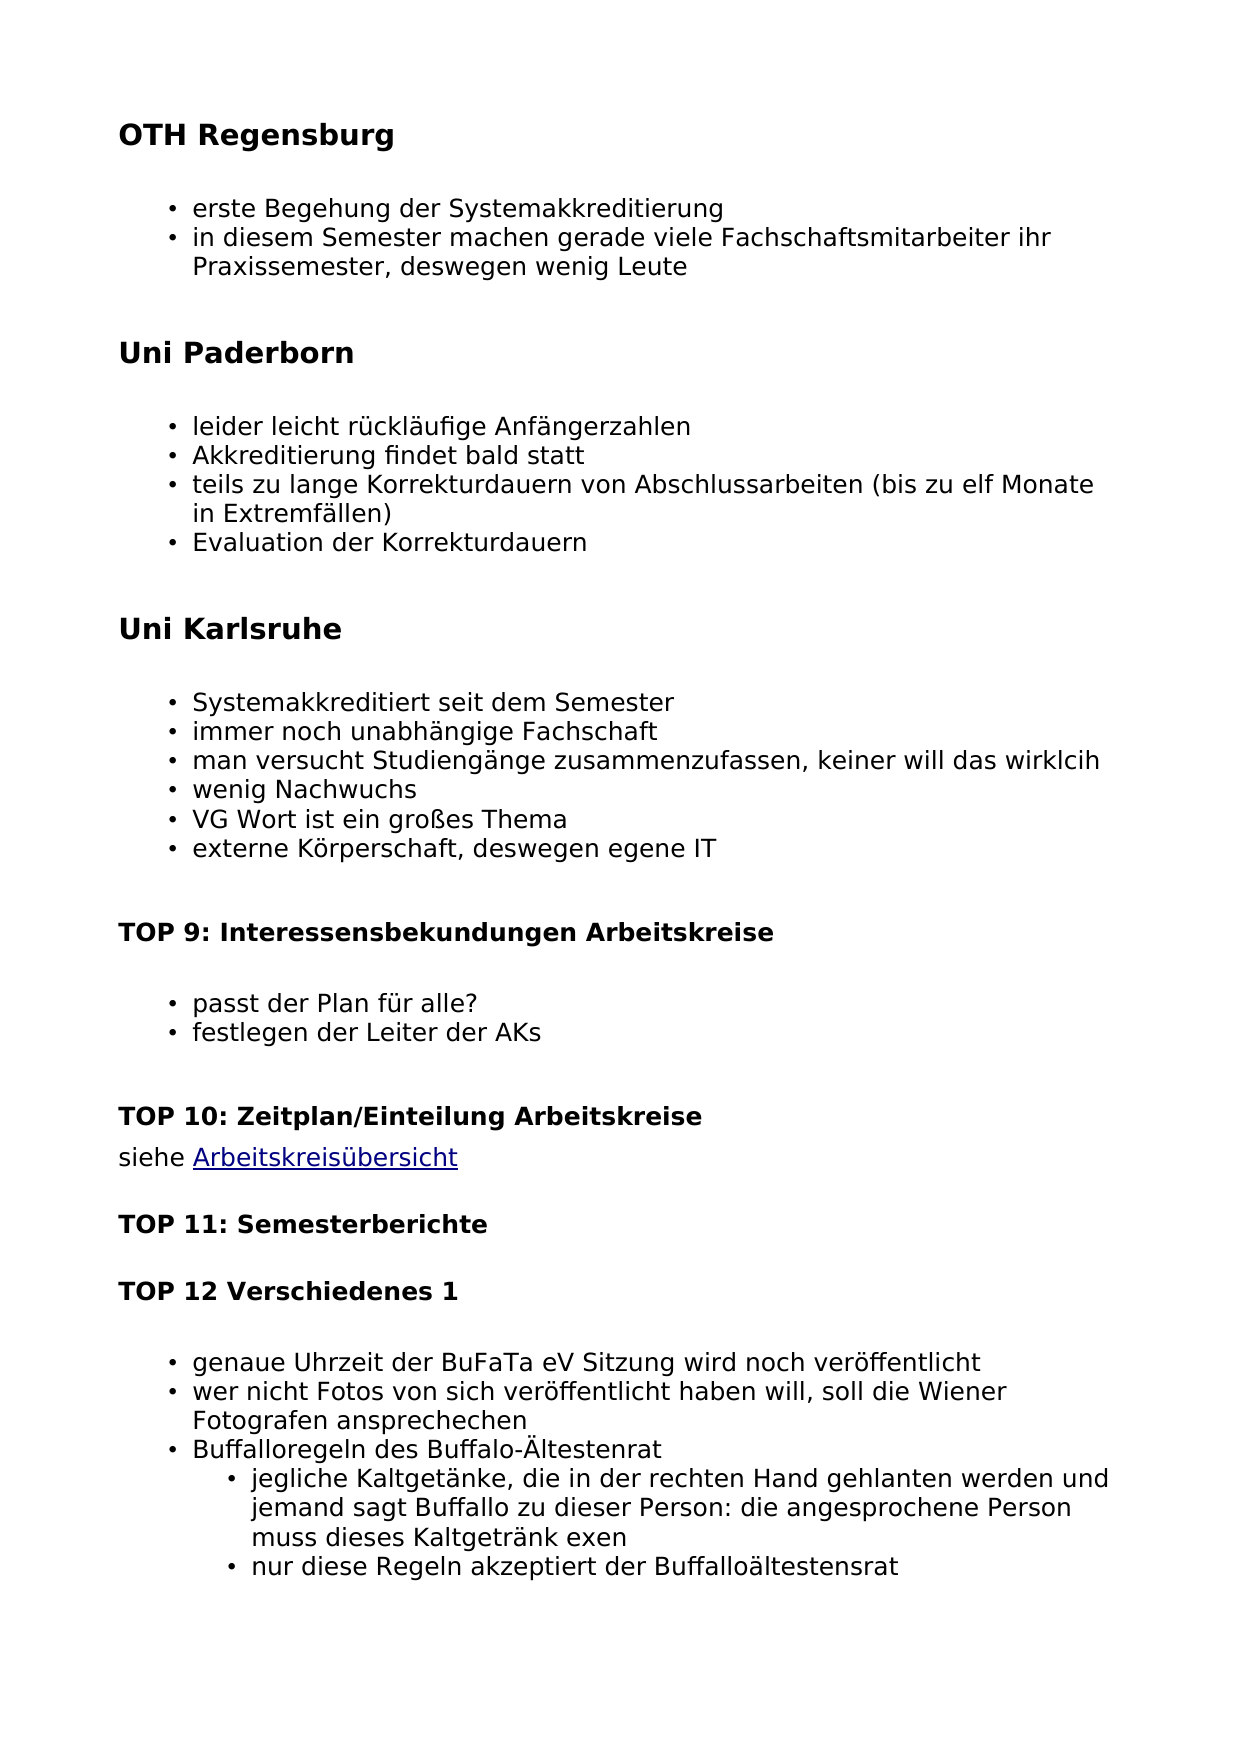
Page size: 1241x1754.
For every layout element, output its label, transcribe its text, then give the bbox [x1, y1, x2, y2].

subtitle TOP 11: Semesterberichte [118, 1210, 1122, 1239]
list leider leicht rückläufige Anfängerzahlen [177, 412, 1122, 441]
list Evaluation der Korrekturdauern [177, 529, 1122, 558]
list nur diese Regeln akzeptiert der Buffalloältestensrat [236, 1552, 1122, 1581]
list festlegen der Leiter der AKs [177, 1018, 1122, 1047]
list wer nicht Fotos von sich veröffentlicht haben will, soll die Wiener Fotografen ansprechechen [177, 1377, 1122, 1435]
subtitle TOP 9: Interessensbekundungen Arbeitskreise [118, 918, 1122, 947]
list in diesem Semester machen gerade viele Fachschaftsmitarbeiter ihr Praxissemester, deswegen wenig Leute [177, 223, 1122, 282]
subtitle TOP 10: Zeitplan/Einteilung Arbeitskreise [118, 1102, 1122, 1131]
list man versucht Studiengänge zusammenzufassen, keiner will das wirklcih [177, 747, 1122, 776]
list Buffalloregeln des Buffalo-Ältestenrat [177, 1435, 1122, 1464]
subtitle TOP 12 Verschiedenes 1 [118, 1277, 1122, 1306]
list Systemakkreditiert seit dem Semester [177, 688, 1122, 717]
text siehe Arbeitskreisübersicht [118, 1143, 1122, 1172]
list VG Wort ist ein großes Thema [177, 805, 1122, 834]
list externe Körperschaft, deswegen egene IT [177, 834, 1122, 863]
subtitle Uni Paderborn [118, 336, 1122, 370]
subtitle OTH Regensburg [118, 118, 1122, 152]
list immer noch unabhängige Fachschaft [177, 717, 1122, 747]
list passt der Plan für alle? [177, 989, 1122, 1018]
list genaue Uhrzeit der BuFaTa eV Sitzung wird noch veröffentlicht [177, 1348, 1122, 1377]
list jegliche Kaltgetänke, die in der rechten Hand gehlanten werden und jemand sagt Buffallo zu dieser Person: die angesprochene Person muss dieses Kaltgetränk exen [236, 1464, 1122, 1552]
list erste Begehung der Systemakkreditierung [177, 194, 1122, 223]
list teils zu lange Korrekturdauern von Abschlussarbeiten (bis zu elf Monate in Extremfällen) [177, 470, 1122, 529]
list wenig Nachwuchs [177, 776, 1122, 805]
list Akkreditierung findet bald statt [177, 441, 1122, 470]
subtitle Uni Karlsruhe [118, 612, 1122, 646]
